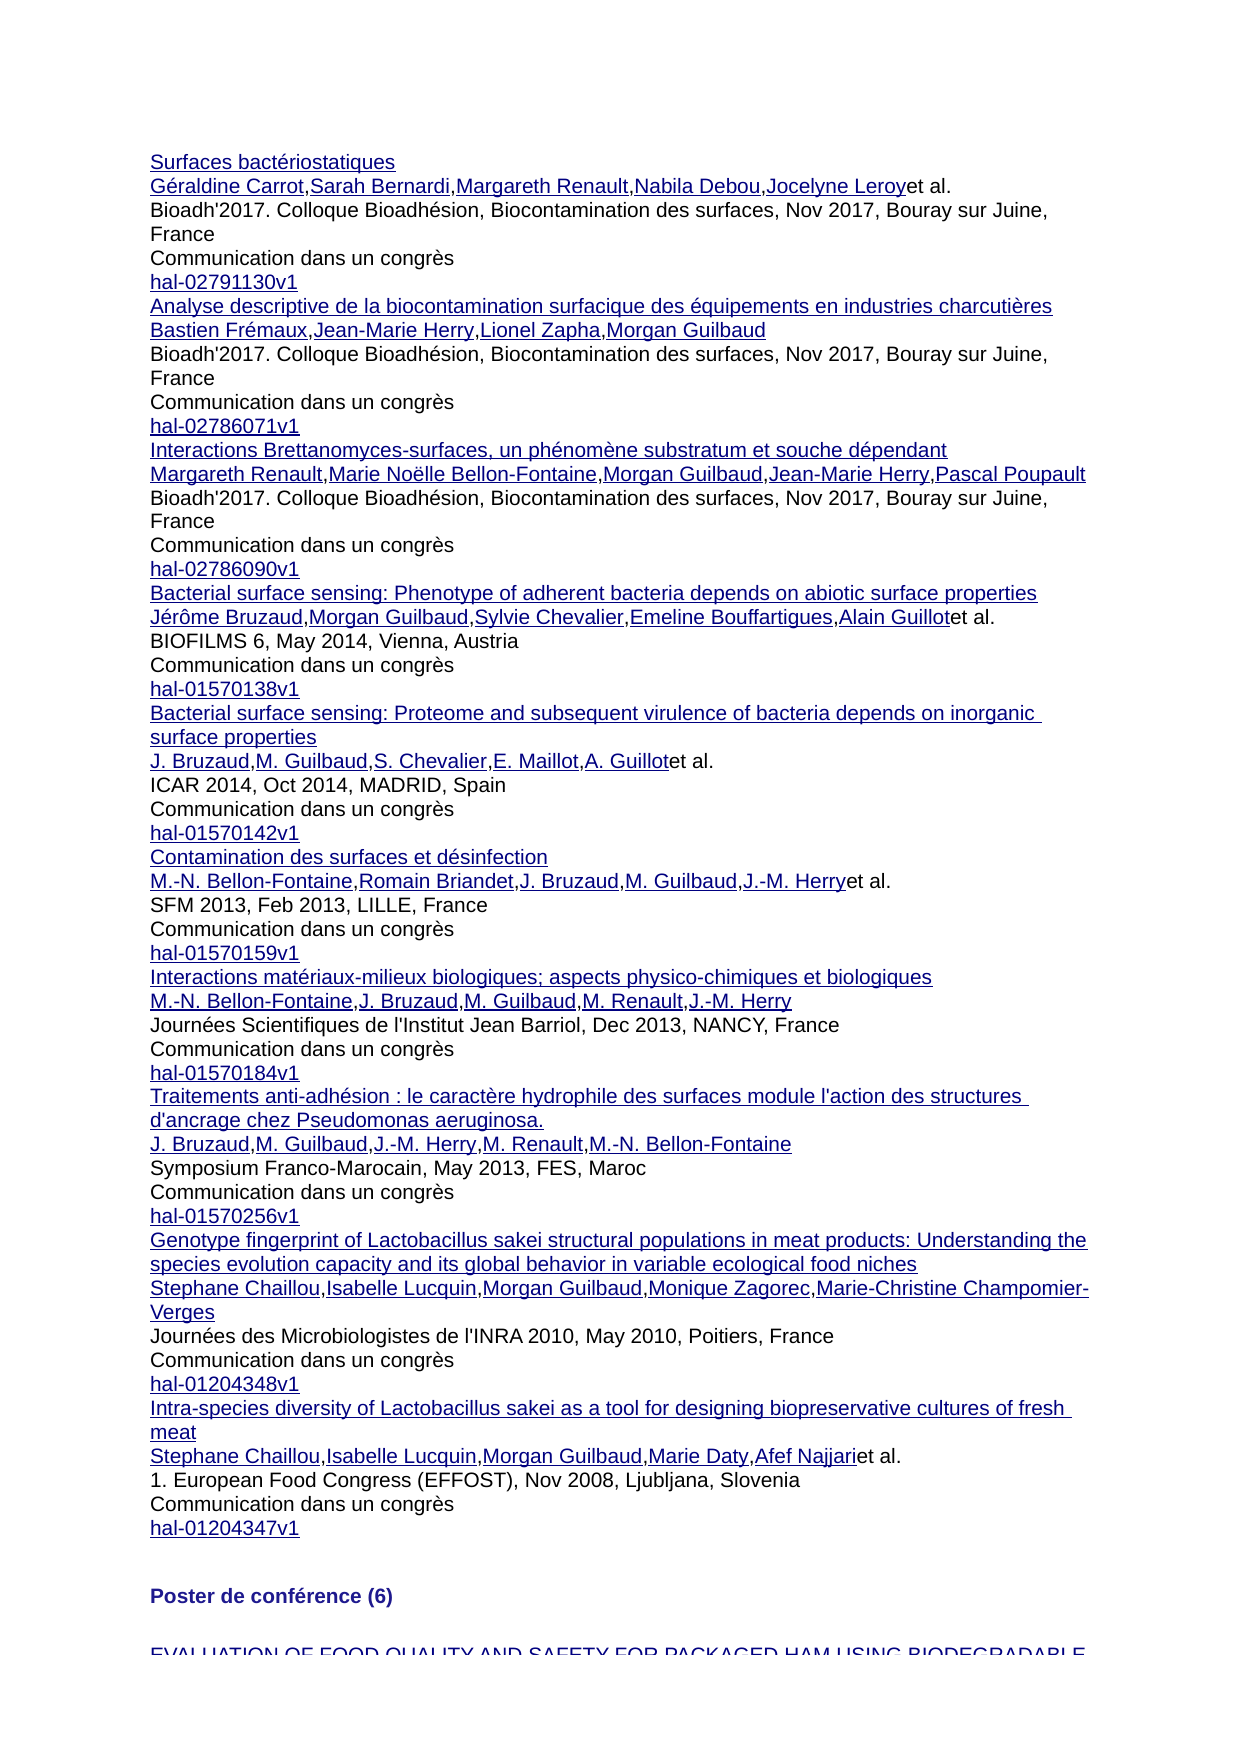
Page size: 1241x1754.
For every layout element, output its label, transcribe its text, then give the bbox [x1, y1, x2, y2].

table_cell Genotype fingerprint of Lactobacillus sakei structural populations in meat products: Understanding the species evolution capacity and its global behavior in variable ecological food niches Stephane Chaillou,Isabelle Lucquin,Morgan Guilbaud,Monique Zagorec,Marie-Christine Champomier-Verges Journées des Microbiologistes de l'INRA 2010, May 2010, Poitiers, France Communication dans un congrès hal-01204348v1 [150, 1228, 1090, 1396]
table_cell Traitements anti-adhésion : le caractère hydrophile des surfaces module l'action des structures d'ancrage chez Pseudomonas aeruginosa. J. Bruzaud,M. Guilbaud,J.-M. Herry,M. Renault,M.-N. Bellon-Fontaine Symposium Franco-Marocain, May 2013, FES, Maroc Communication dans un congrès hal-01570256v1 [150, 1084, 1090, 1228]
table_cell Intra-species diversity of Lactobacillus sakei as a tool for designing biopreservative cultures of fresh meat Stephane Chaillou,Isabelle Lucquin,Morgan Guilbaud,Marie Daty,Afef Najjariet al. 1. European Food Congress (EFFOST), Nov 2008, Ljubljana, Slovenia Communication dans un congrès hal-01204347v1 [150, 1396, 1090, 1539]
table_cell Interactions Brettanomyces-surfaces, un phénomène substratum et souche dépendant Margareth Renault,Marie Noëlle Bellon-Fontaine,Morgan Guilbaud,Jean-Marie Herry,Pascal Poupault Bioadh'2017. Colloque Bioadhésion, Biocontamination des surfaces, Nov 2017, Bouray sur Juine, France Communication dans un congrès hal-02786090v1 [150, 438, 1090, 581]
subtitle Poster de conférence (6) [150, 1584, 1090, 1608]
table_cell Analyse descriptive de la biocontamination surfacique des équipements en industries charcutières Bastien Frémaux,Jean-Marie Herry,Lionel Zapha,Morgan Guilbaud Bioadh'2017. Colloque Bioadhésion, Biocontamination des surfaces, Nov 2017, Bouray sur Juine, France Communication dans un congrès hal-02786071v1 [150, 294, 1090, 437]
table_cell Bacterial surface sensing: Proteome and subsequent virulence of bacteria depends on inorganic surface properties J. Bruzaud,M. Guilbaud,S. Chevalier,E. Maillot,A. Guillotet al. ICAR 2014, Oct 2014, MADRID, Spain Communication dans un congrès hal-01570142v1 [150, 701, 1090, 845]
table_cell Contamination des surfaces et désinfection M.-N. Bellon-Fontaine,Romain Briandet,J. Bruzaud,M. Guilbaud,J.-M. Herryet al. SFM 2013, Feb 2013, LILLE, France Communication dans un congrès hal-01570159v1 [150, 845, 1090, 964]
table_header EVALUATION OF FOOD QUALITY AND SAFETY FOR PACKAGED HAM USING BIODEGRADABLE PACKAGING Morgan Guilbaud,Sandra Domenek CEIAL VIII Ecuadorian Congress on Food Engineering, Nov 2022, Guyaquil, Ecuador. 2022 Poster de conférence hal-03887512v1 [150, 1643, 1090, 1655]
table_cell Interactions matériaux-milieux biologiques; aspects physico-chimiques et biologiques M.-N. Bellon-Fontaine,J. Bruzaud,M. Guilbaud,M. Renault,J.-M. Herry Journées Scientifiques de l'Institut Jean Barriol, Dec 2013, NANCY, France Communication dans un congrès hal-01570184v1 [150, 965, 1090, 1084]
table_cell Bacterial surface sensing: Phenotype of adherent bacteria depends on abiotic surface properties Jérôme Bruzaud,Morgan Guilbaud,Sylvie Chevalier,Emeline Bouffartigues,Alain Guillotet al. BIOFILMS 6, May 2014, Vienna, Austria Communication dans un congrès hal-01570138v1 [150, 581, 1090, 701]
table_cell Surfaces bactériostatiques Géraldine Carrot,Sarah Bernardi,Margareth Renault,Nabila Debou,Jocelyne Leroyet al. Bioadh'2017. Colloque Bioadhésion, Biocontamination des surfaces, Nov 2017, Bouray sur Juine, France Communication dans un congrès hal-02791130v1 [150, 150, 1090, 294]
